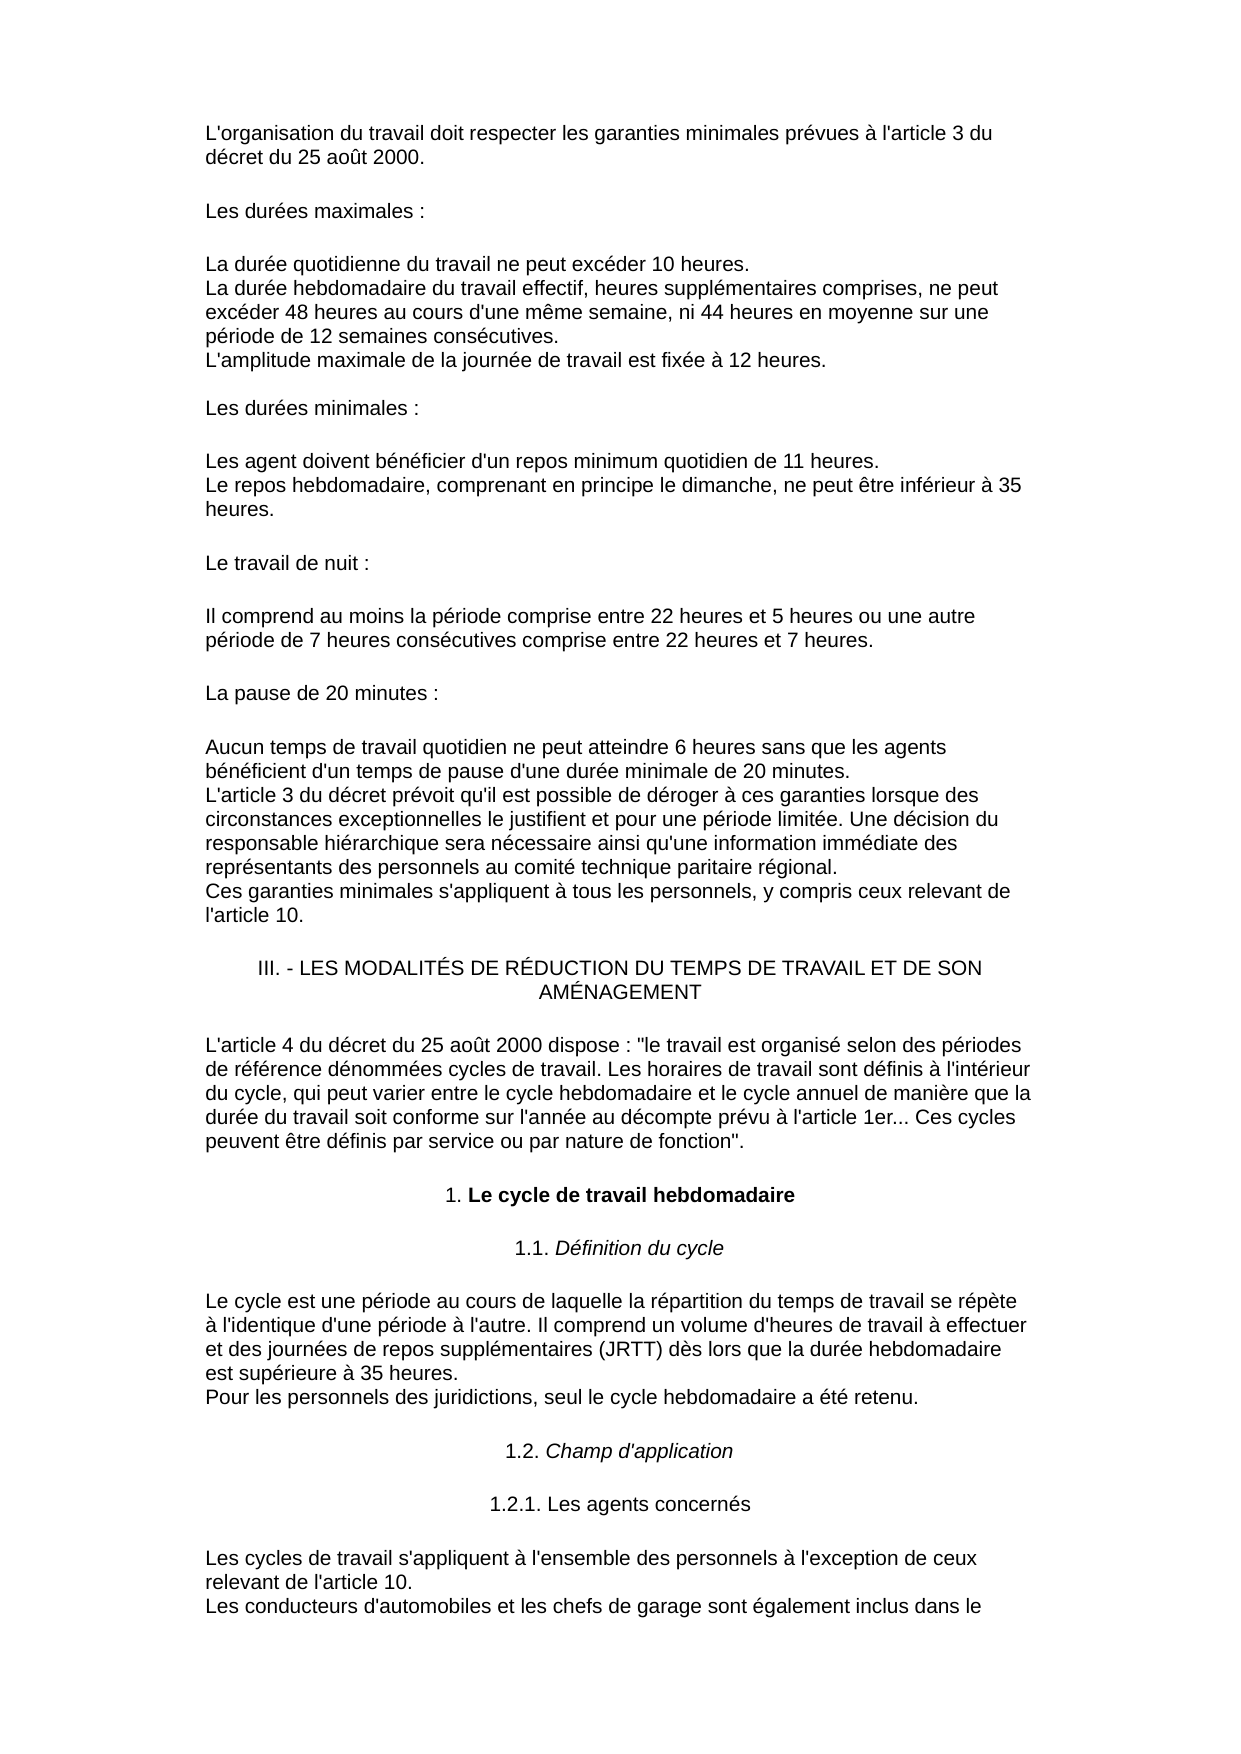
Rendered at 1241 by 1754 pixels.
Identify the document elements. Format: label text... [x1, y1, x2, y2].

table_cell L'organisation du travail doit respecter les garanties minimales prévues à l'article 3 du décret du 25 août 2000. Les durées maximales : La durée quotidienne du travail ne peut excéder 10 heures. La durée hebdomadaire du travail effectif, heures supplémentaires comprises, ne peut excéder 48 heures au cours d'une même semaine, ni 44 heures en moyenne sur une période de 12 semaines consécutives. L'amplitude maximale de la journée de travail est fixée à 12 heures. Les durées minimales : Les agent doivent bénéficier d'un repos minimum quotidien de 11 heures. Le repos hebdomadaire, comprenant en principe le dimanche, ne peut être inférieur à 35 heures. Le travail de nuit : Il comprend au moins la période comprise entre 22 heures et 5 heures ou une autre période de 7 heures consécutives comprise entre 22 heures et 7 heures. La pause de 20 minutes : Aucun temps de travail quotidien ne peut atteindre 6 heures sans que les agents bénéficient d'un temps de pause d'une durée minimale de 20 minutes. L'article 3 du décret prévoit qu'il est possible de déroger à ces garanties lorsque des circonstances exceptionnelles le justifient et pour une période limitée. Une décision du responsable hiérarchique sera nécessaire ainsi qu'une information immédiate des représentants des personnels au comité technique paritaire régional. Ces garanties minimales s'appliquent à tous les personnels, y compris ceux relevant de l'article 10. III. - LES MODALITÉS DE RÉDUCTION DU TEMPS DE TRAVAIL ET DE SON AMÉNAGEMENT L'article 4 du décret du 25 août 2000 dispose : "le travail est organisé selon des périodes de référence dénommées cycles de travail. Les horaires de travail sont définis à l'intérieur du cycle, qui peut varier entre le cycle hebdomadaire et le cycle annuel de manière que la durée du travail soit conforme sur l'année au décompte prévu à l'article 1er... Ces cycles peuvent être définis par service ou par nature de fonction". 1. Le cycle de travail hebdomadaire 1.1. Définition du cycle Le cycle est une période au cours de laquelle la répartition du temps de travail se répète à l'identique d'une période à l'autre. Il comprend un volume d'heures de travail à effectuer et des journées de repos supplémentaires (JRTT) dès lors que la durée hebdomadaire est supérieure à 35 heures. Pour les personnels des juridictions, seul le cycle hebdomadaire a été retenu. 1.2. Champ d'application 1.2.1. Les agents concernés Les cycles de travail s'appliquent à l'ensemble des personnels à l'exception de ceux relevant de l'article 10. Les conducteurs d'automobiles et les chefs de garage sont également inclus dans le [143, 118, 1097, 1620]
